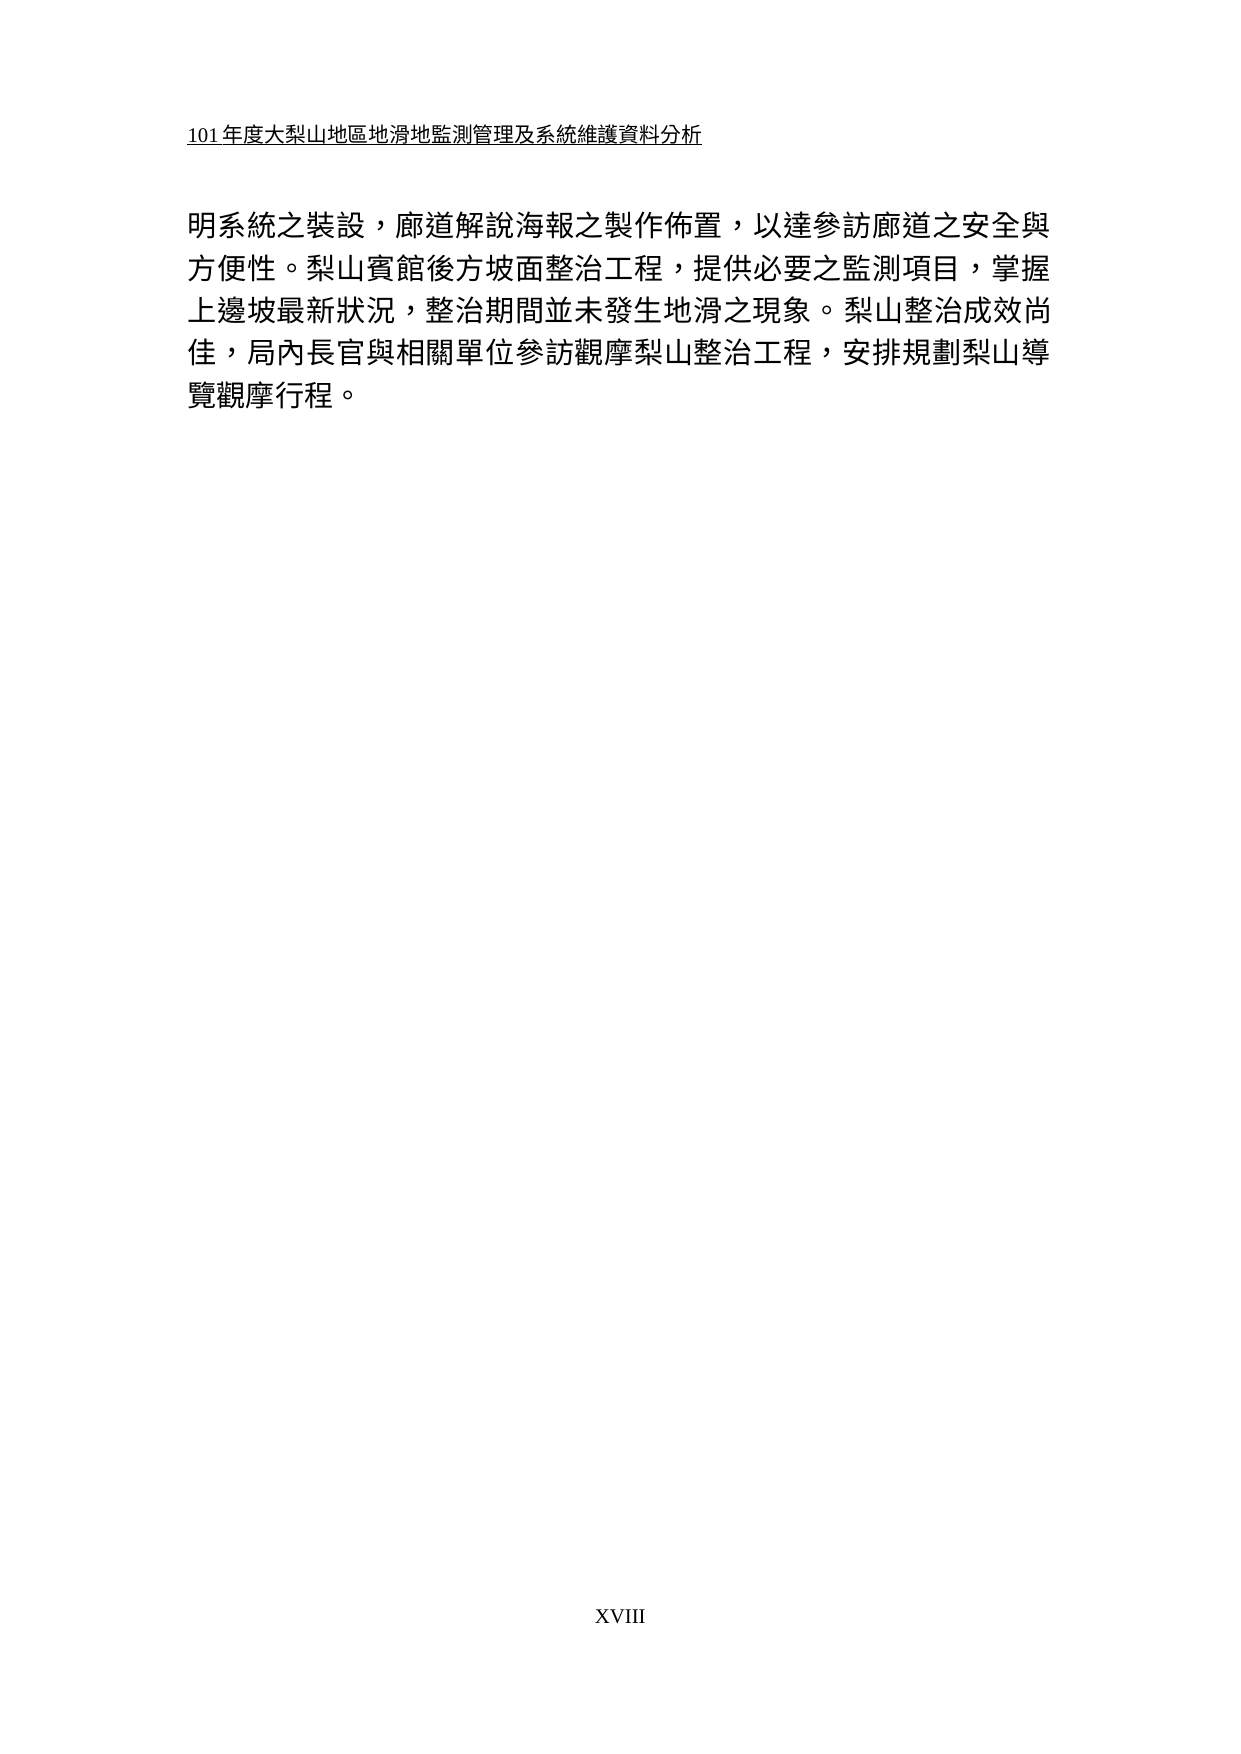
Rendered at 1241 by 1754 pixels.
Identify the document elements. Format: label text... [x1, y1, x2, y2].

text 明系統之裝設，廊道解說海報之製作佈置，以達參訪廊道之安全與方便性。梨山賓館後方坡面整治工程，提供必要之監測項目，掌握上邊坡最新狀況，整治期間並未發生地滑之現象。梨山整治成效尚佳，局內長官與相關單位參訪觀摩梨山整治工程，安排規劃梨山導覽觀摩行程。 [187, 203, 1053, 414]
